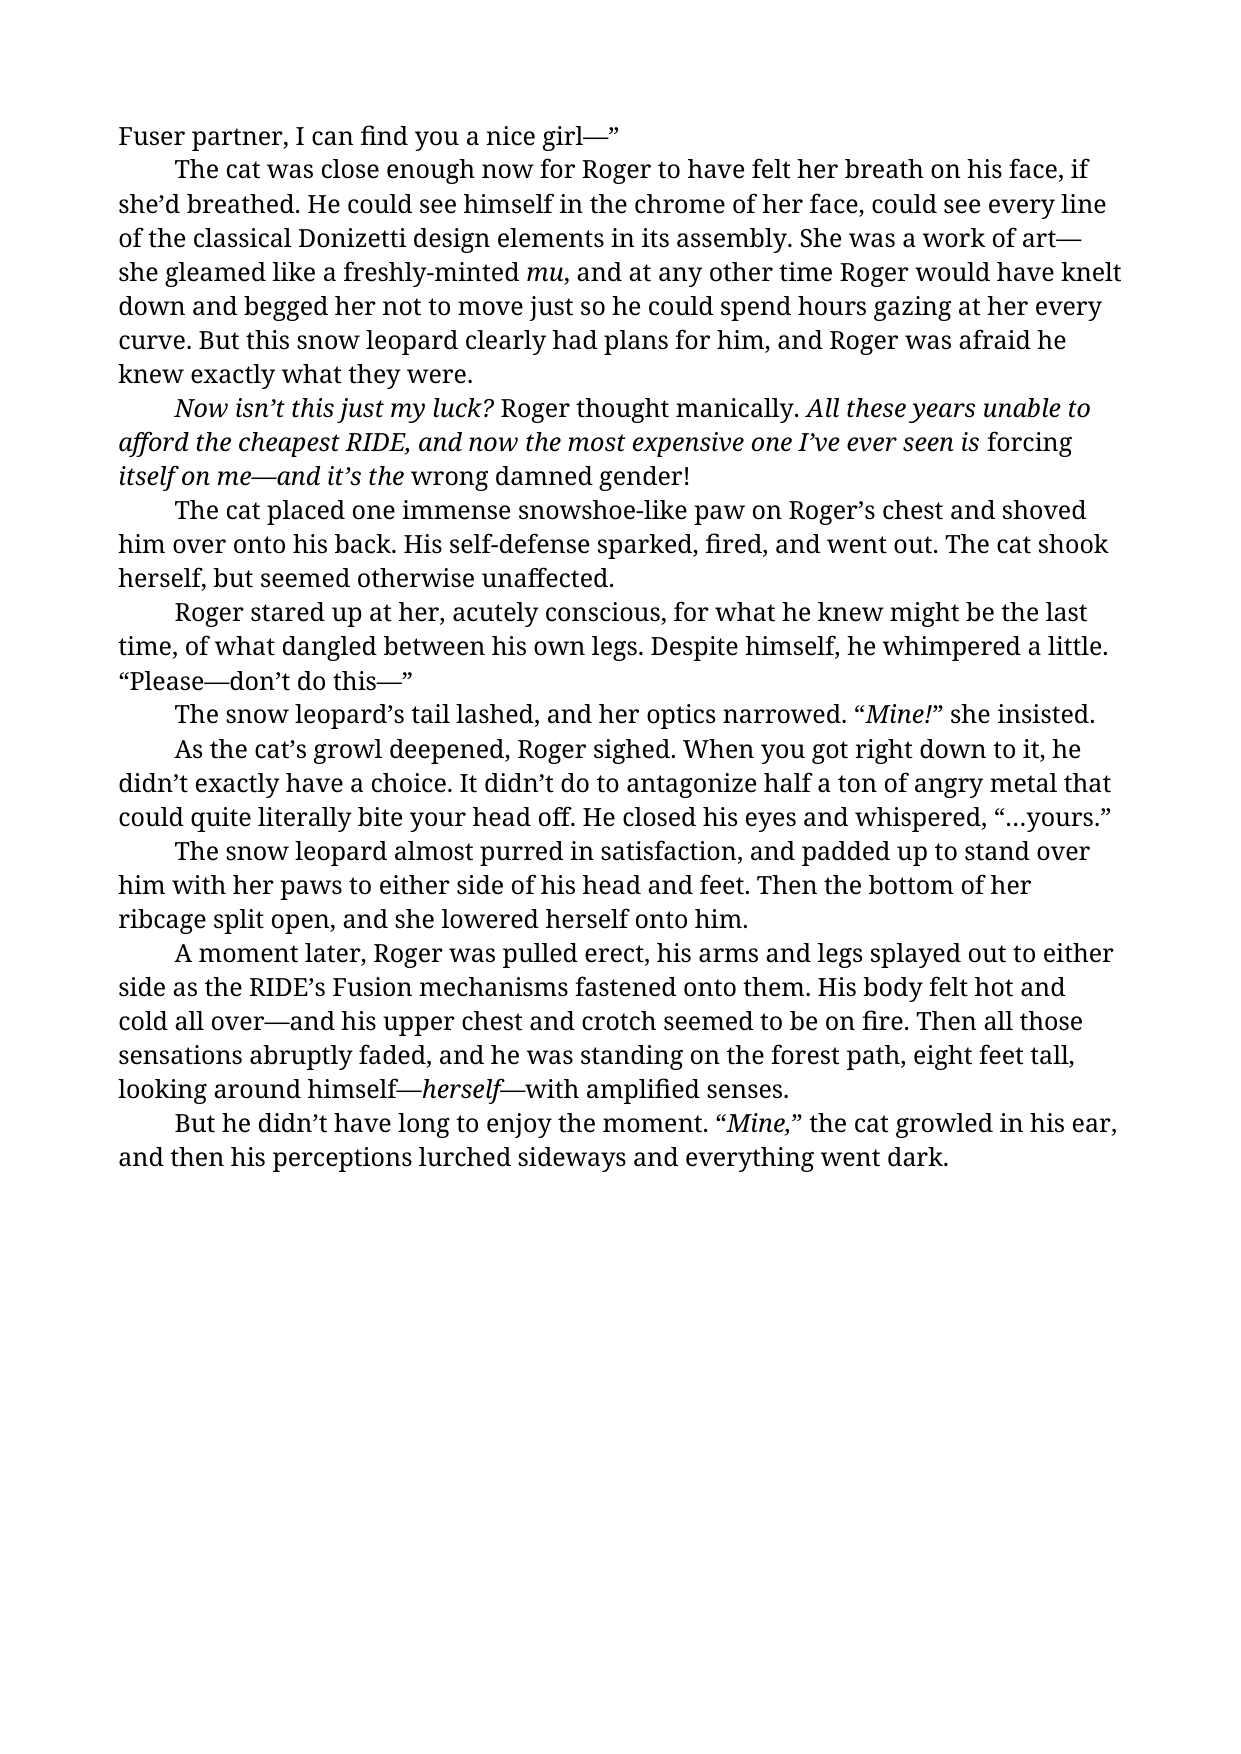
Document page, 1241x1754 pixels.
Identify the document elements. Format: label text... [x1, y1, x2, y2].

text Roger stared up at her, acutely conscious, for what he knew might be the last time, of what dangled between his own legs. Despite himself, he whimpered a little. “Please—don’t do this—” [118, 595, 1122, 697]
text The snow leopard almost purred in satisfaction, and padded up to stand over him with her paws to either side of his head and feet. Then the bottom of her ribcage split open, and she lowered herself onto him. [118, 833, 1122, 936]
text But he didn’t have long to enjoy the moment. “Mine,” the cat growled in his ear, and then his perceptions lurched sideways and everything went dark. [118, 1106, 1122, 1174]
text Now isn’t this just my luck? Roger thought manically. All these years unable to afford the cheapest RIDE, and now the most expensive one I’ve ever seen is forcing itself on me—and it’s the wrong damned gender! [118, 391, 1122, 493]
text The snow leopard’s tail lashed, and her optics narrowed. “Mine!” she insisted. [118, 697, 1122, 731]
text The cat was close enough now for Roger to have felt her breath on his face, if she’d breathed. He could see himself in the chrome of her face, could see every line of the classical Donizetti design elements in its assembly. She was a work of art—she gleamed like a freshly-minted mu, and at any other time Roger would have knelt down and begged her not to move just so he could spend hours gazing at her every curve. But this snow leopard clearly had plans for him, and Roger was afraid he knew exactly what they were. [118, 152, 1122, 391]
text As the cat’s growl deepened, Roger sighed. When you got right down to it, he didn’t exactly have a choice. It didn’t do to antagonize half a ton of angry metal that could quite literally bite your head off. He closed his eyes and whispered, “…yours.” [118, 731, 1122, 833]
text Fuser partner, I can find you a nice girl—” [118, 118, 1122, 152]
text The cat placed one immense snowshoe-like paw on Roger’s chest and shoved him over onto his back. His self-defense sparked, fired, and went out. The cat shook herself, but seemed otherwise unaffected. [118, 493, 1122, 595]
text A moment later, Roger was pulled erect, his arms and legs splayed out to either side as the RIDE’s Fusion mechanisms fastened onto them. His body felt hot and cold all over—and his upper chest and crotch seemed to be on fire. Then all those sensations abruptly faded, and he was standing on the forest path, eight feet tall, looking around himself—herself—with amplified senses. [118, 936, 1122, 1106]
